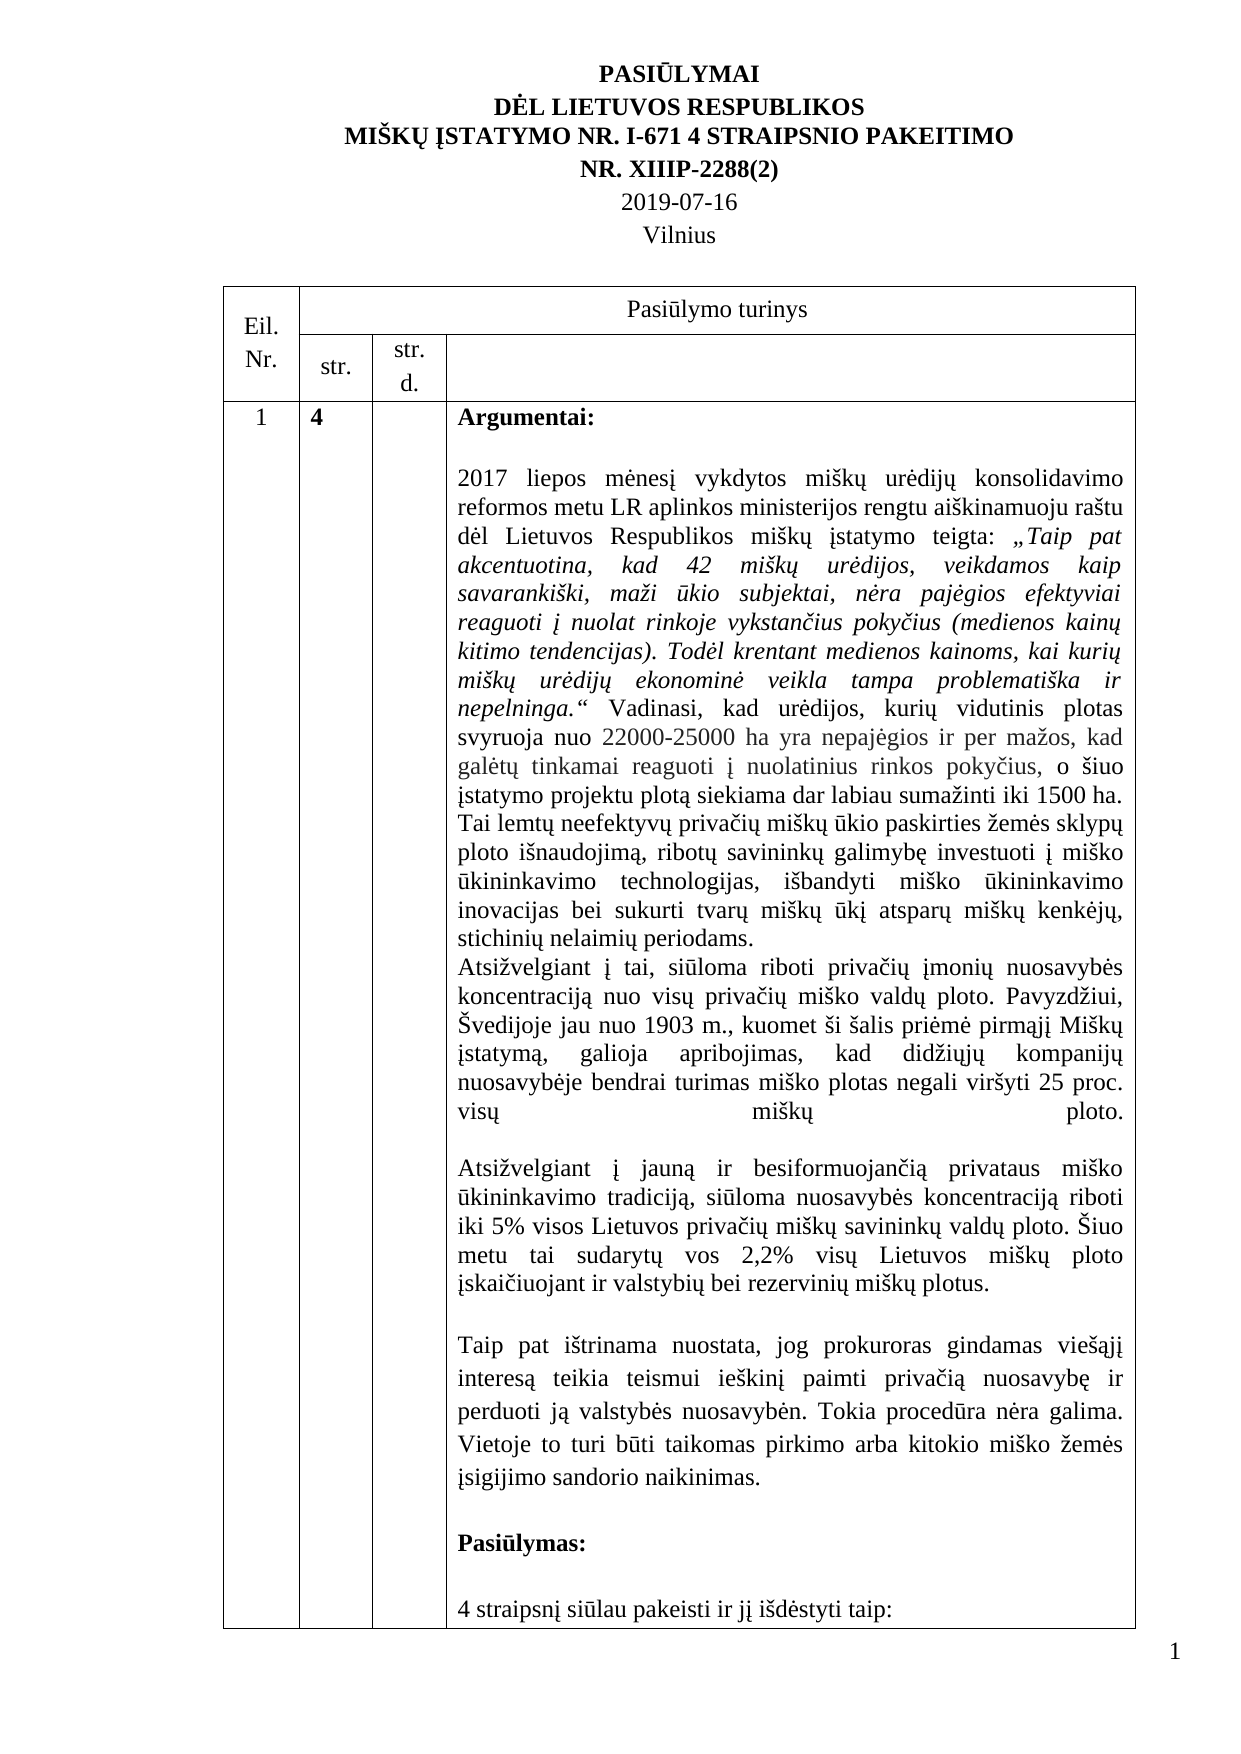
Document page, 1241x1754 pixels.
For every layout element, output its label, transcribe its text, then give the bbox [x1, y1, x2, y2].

table_cell 1 [224, 402, 299, 1627]
text Nr. XIIIP-2288(2) [177, 154, 1181, 183]
text Vilnius [177, 220, 1181, 249]
table_header Eil. Nr. [224, 287, 299, 401]
table_header Pasiūlymo turinys [300, 287, 1135, 333]
text PASIŪLYMAI [177, 59, 1181, 88]
table_cell str. d. [373, 335, 446, 401]
text DĖL LIETUVOS RESPUBLIKOS [177, 92, 1181, 121]
text MIŠKŲ ĮSTATYMO NR. I-671 4 STRAIPSNIO PAKEITIMO [177, 121, 1181, 149]
table_cell [373, 402, 446, 1627]
text 2019-07-16 [177, 187, 1181, 216]
table_cell 4 [300, 402, 372, 1627]
table_cell Argumentai: 2017 liepos mėnesį vykdytos miškų urėdijų konsolidavimo reformos metu LR aplinkos ministerijos rengtu aiškinamuoju raštu dėl Lietuvos Respublikos miškų įstatymo teigta: „Taip pat akcentuotina, kad 42 miškų urėdijos, veikdamos kaip savarankiški, maži ūkio subjektai, nėra pajėgios efektyviai reaguoti į nuolat rinkoje vykstančius pokyčius (medienos kainų kitimo tendencijas). Todėl krentant medienos kainoms, kai kurių miškų urėdijų ekonominė veikla tampa problematiška ir nepelninga.“ Vadinasi, kad urėdijos, kurių vidutinis plotas svyruoja nuo 22000-25000 ha yra nepajėgios ir per mažos, kad galėtų tinkamai reaguoti į nuolatinius rinkos pokyčius, o šiuo įstatymo projektu plotą siekiama dar labiau sumažinti iki 1500 ha. Tai lemtų neefektyvų privačių miškų ūkio paskirties žemės sklypų ploto išnaudojimą, ribotų savininkų galimybę investuoti į miško ūkininkavimo technologijas, išbandyti miško ūkininkavimo inovacijas bei sukurti tvarų miškų ūkį atsparų miškų kenkėjų, stichinių nelaimių periodams. Atsižvelgiant į tai, siūloma riboti privačių įmonių nuosavybės koncentraciją nuo visų privačių miško valdų ploto. Pavyzdžiui, Švedijoje jau nuo 1903 m., kuomet ši šalis priėmė pirmąjį Miškų įstatymą, galioja apribojimas, kad didžiųjų kompanijų nuosavybėje bendrai turimas miško plotas negali viršyti 25 proc. visų miškų ploto. Atsižvelgiant į jauną ir besiformuojančią privataus miško ūkininkavimo tradiciją, siūloma nuosavybės koncentraciją riboti iki 5% visos Lietuvos privačių miškų savininkų valdų ploto. Šiuo metu tai sudarytų vos 2,2% visų Lietuvos miškų ploto įskaičiuojant ir valstybių bei rezervinių miškų plotus. Taip pat ištrinama nuostata, jog prokuroras gindamas viešąjį interesą teikia teismui ieškinį paimti privačią nuosavybę ir perduoti ją valstybės nuosavybėn. Tokia procedūra nėra galima. Vietoje to turi būti taikomas pirkimo arba kitokio miško žemės įsigijimo sandorio naikinimas. Pasiūlymas: 4 straipsnį siūlau pakeisti ir jį išdėstyti taip: [447, 402, 1135, 1627]
table_cell str. [300, 335, 372, 401]
table_cell [447, 335, 1135, 401]
